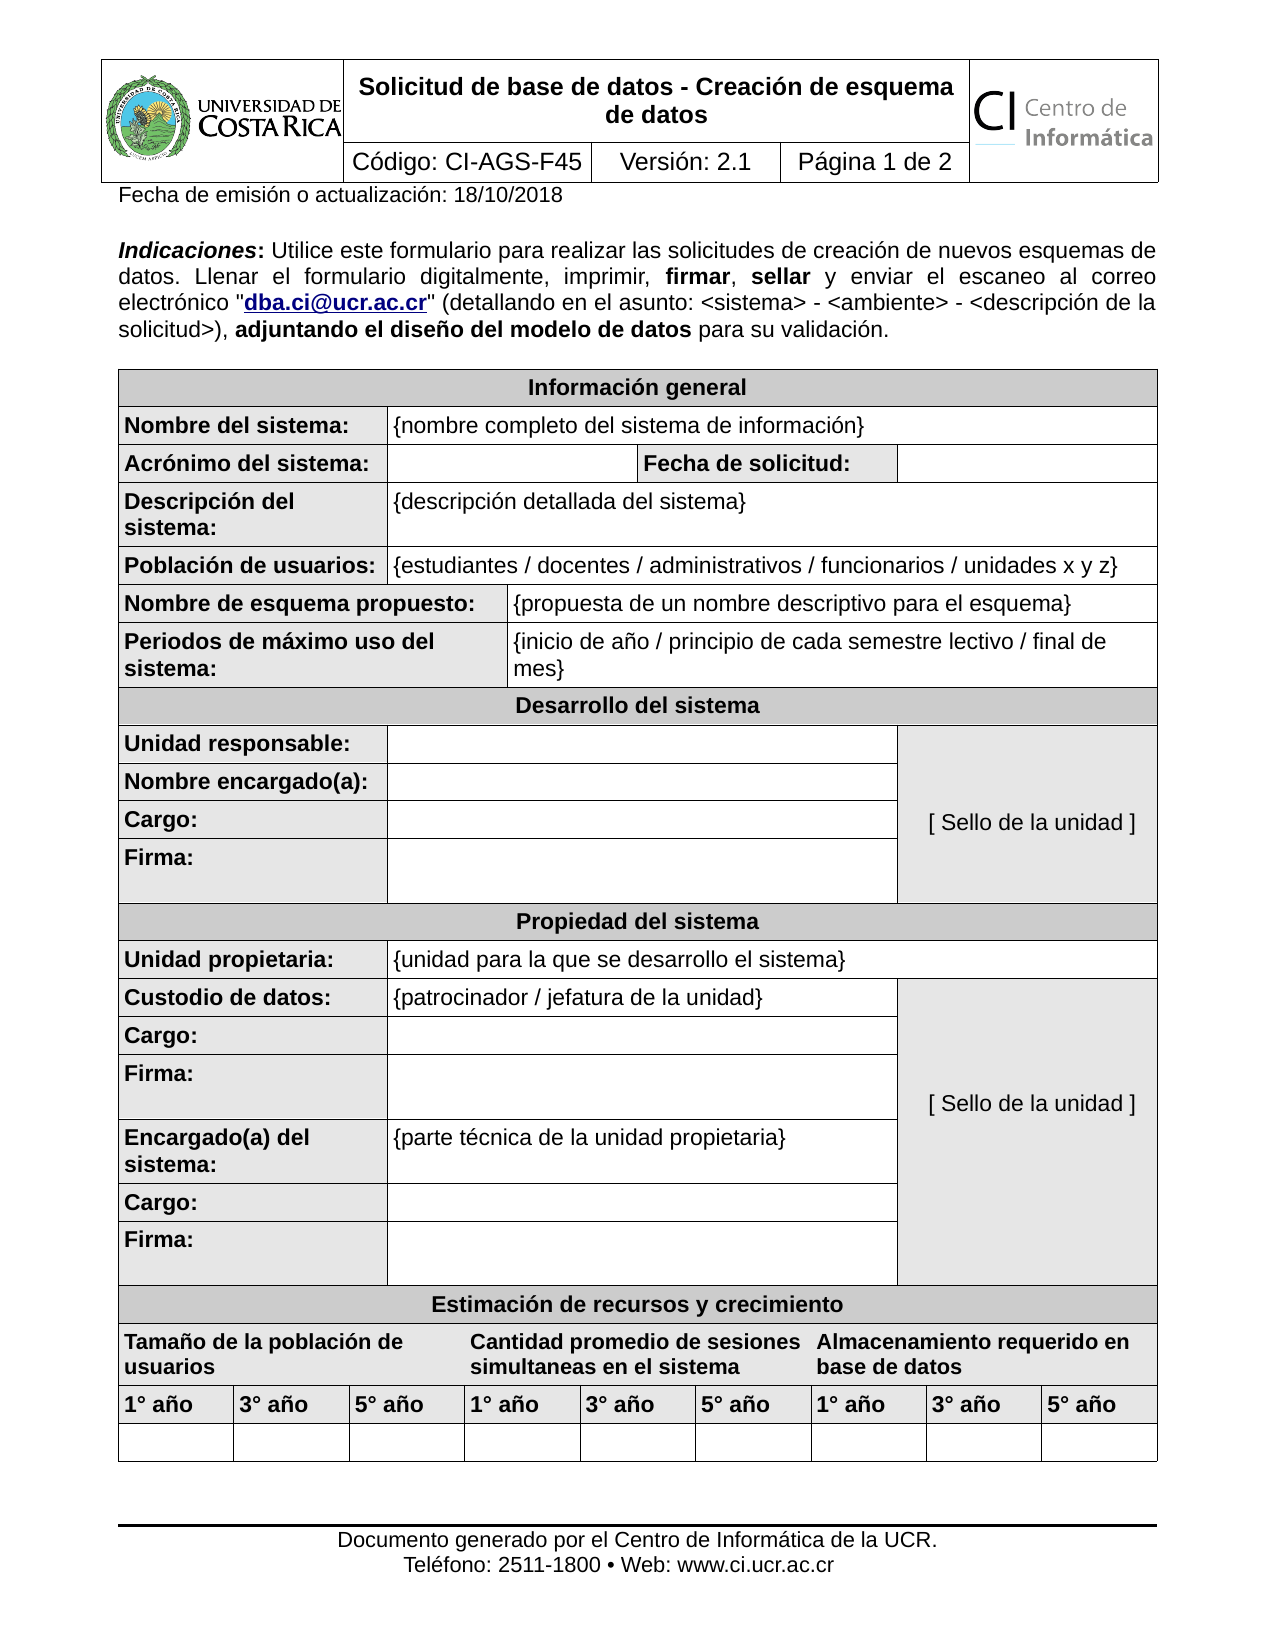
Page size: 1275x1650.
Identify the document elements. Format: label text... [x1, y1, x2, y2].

table_cell [388, 726, 897, 762]
table_cell Fecha de solicitud: [638, 445, 897, 482]
table_cell 5° año [350, 1386, 464, 1423]
table_cell [ Sello de la unidad ] [898, 726, 1157, 902]
table_cell [927, 1424, 1041, 1461]
table_cell Cantidad promedio de sesiones simultaneas en el sistema [464, 1324, 811, 1385]
table_cell Encargado(a) del sistema: [119, 1120, 387, 1183]
table_cell [388, 1017, 897, 1054]
table_cell 5° año [696, 1386, 811, 1423]
table_cell Custodio de datos: [119, 979, 387, 1016]
table_cell Unidad responsable: [119, 726, 387, 762]
table_cell Acrónimo del sistema: [119, 445, 387, 482]
table_cell [581, 1424, 695, 1461]
table_cell {estudiantes / docentes / administrativos / funcionarios / unidades x y z} [388, 547, 1157, 584]
table_cell [465, 1424, 580, 1461]
table_cell Tamaño de la población de usuarios [119, 1324, 464, 1385]
table_cell Población de usuarios: [119, 547, 387, 584]
table_cell {parte técnica de la unidad propietaria} [388, 1120, 897, 1183]
table_cell Firma: [119, 839, 387, 902]
table_cell Cargo: [119, 1184, 387, 1221]
table_cell [388, 1055, 897, 1118]
table_cell Firma: [119, 1055, 387, 1118]
table_cell Cargo: [119, 1017, 387, 1054]
table_cell {patrocinador / jefatura de la unidad} [388, 979, 897, 1016]
table_cell [1042, 1424, 1157, 1461]
table_cell 1° año [812, 1386, 926, 1423]
table_cell Nombre encargado(a): [119, 764, 387, 800]
table_cell Nombre de esquema propuesto: [119, 585, 507, 622]
table_cell [388, 1184, 897, 1221]
table_cell 3° año [234, 1386, 349, 1423]
table_cell Cargo: [119, 801, 387, 838]
table_cell Estimación de recursos y crecimiento [119, 1286, 1157, 1323]
table_cell [812, 1424, 926, 1461]
table_cell {propuesta de un nombre descriptivo para el esquema} [508, 585, 1157, 622]
table_cell [ Sello de la unidad ] [898, 979, 1157, 1285]
table_cell 5° año [1042, 1386, 1157, 1423]
table_cell Almacenamiento requerido en base de datos [811, 1324, 1157, 1385]
table_cell Descripción del sistema: [119, 483, 387, 546]
table_cell 3° año [927, 1386, 1041, 1423]
table_cell Nombre del sistema: [119, 407, 387, 444]
table_cell {inicio de año / principio de cada semestre lectivo / final de mes} [508, 623, 1157, 687]
table_cell [350, 1424, 464, 1461]
table_cell {nombre completo del sistema de información} [388, 407, 1157, 444]
table_cell [119, 1424, 233, 1461]
table_cell [388, 1222, 897, 1285]
table_cell [388, 801, 897, 838]
text Indicaciones: Utilice este formulario para realizar las solicitudes de creación de nuevos esquemas de datos. Llenar el formulario digitalmente, imprimir, firmar, sellar y enviar el escaneo al correo electrónico "dba.ci@ucr.ac.cr" (detallando en el asunto: <sistema> - <ambiente> - <descripción de la solicitud>), adjuntando el diseño del modelo de datos para su validación. [118, 237, 1157, 342]
table_cell [696, 1424, 811, 1461]
table_cell [234, 1424, 349, 1461]
table_cell Desarrollo del sistema [119, 688, 1157, 724]
table_cell [388, 839, 897, 902]
table_cell Propiedad del sistema [119, 904, 1157, 940]
table_cell [898, 445, 1157, 482]
table_cell {descripción detallada del sistema} [388, 483, 1157, 546]
table_cell {unidad para la que se desarrollo el sistema} [388, 941, 1157, 978]
picture [972, 82, 1154, 152]
table_cell Periodos de máximo uso del sistema: [119, 623, 507, 687]
table_cell [388, 445, 637, 482]
picture [105, 74, 342, 161]
table_cell 1° año [465, 1386, 580, 1423]
table_header Información general [119, 370, 1157, 406]
table_cell Unidad propietaria: [119, 941, 387, 978]
table_cell 3° año [581, 1386, 695, 1423]
table_cell [388, 764, 897, 800]
table_cell Firma: [119, 1222, 387, 1285]
table_cell 1° año [119, 1386, 233, 1423]
